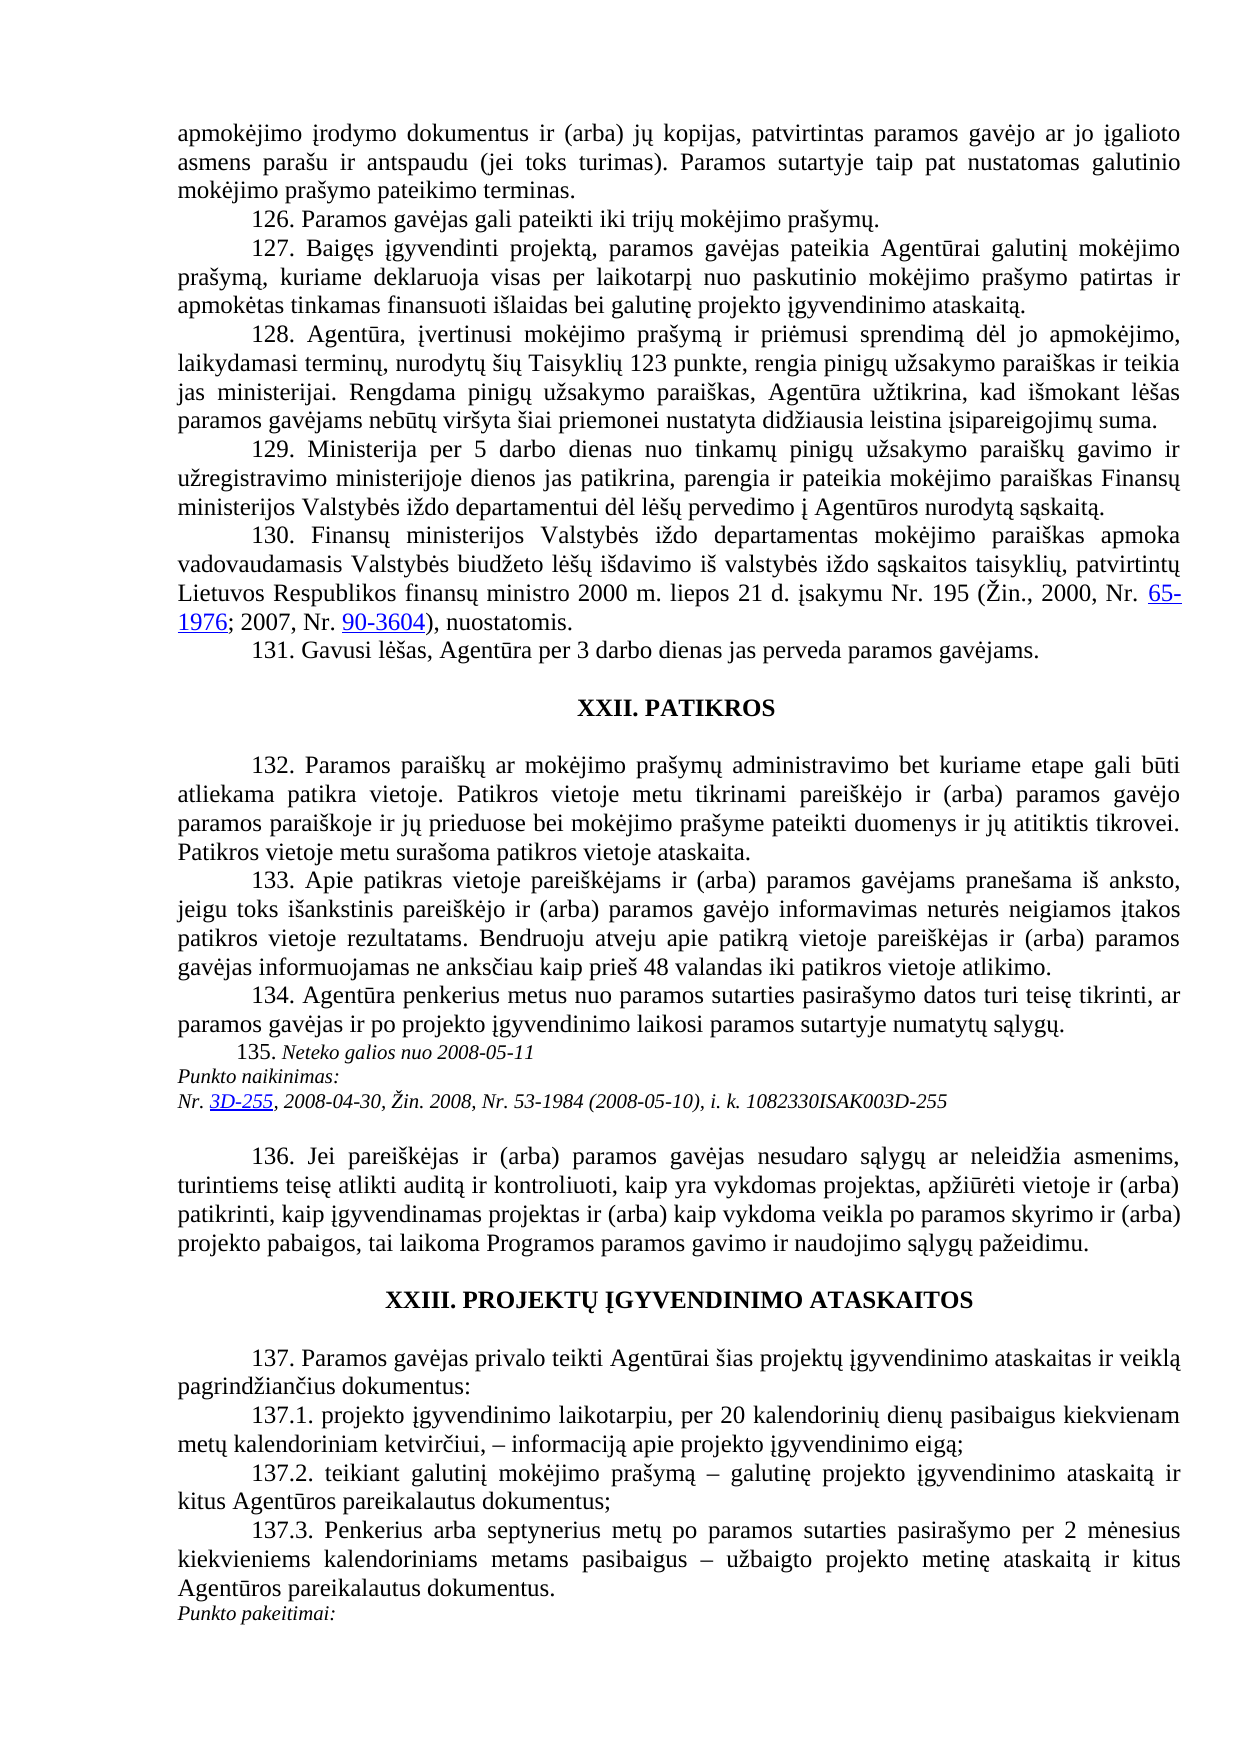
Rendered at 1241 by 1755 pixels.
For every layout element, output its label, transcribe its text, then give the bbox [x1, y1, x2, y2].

text 130. Finansų ministerijos Valstybės iždo departamentas mokėjimo paraiškas apmoka vadovaudamasis Valstybės biudžeto lėšų išdavimo iš valstybės iždo sąskaitos taisyklių, patvirtintų Lietuvos Respublikos finansų ministro 2000 m. liepos 21 d. įsakymu Nr. 195 (Žin., 2000, Nr. 65-1976; 2007, Nr. 90-3604), nuostatomis. [177, 521, 1181, 636]
text 137. Paramos gavėjas privalo teikti Agentūrai šias projektų įgyvendinimo ataskaitas ir veiklą pagrindžiančius dokumentus: [177, 1343, 1181, 1400]
text 136. Jei pareiškėjas ir (arba) paramos gavėjas nesudaro sąlygų ar neleidžia asmenims, turintiems teisę atlikti auditą ir kontroliuoti, kaip yra vykdomas projektas, apžiūrėti vietoje ir (arba) patikrinti, kaip įgyvendinamas projektas ir (arba) kaip vykdoma veikla po paramos skyrimo ir (arba) projekto pabaigos, tai laikoma Programos paramos gavimo ir naudojimo sąlygų pažeidimu. [177, 1141, 1181, 1256]
text 133. Apie patikras vietoje pareiškėjams ir (arba) paramos gavėjams pranešama iš anksto, jeigu toks išankstinis pareiškėjo ir (arba) paramos gavėjo informavimas neturės neigiamos įtakos patikros vietoje rezultatams. Bendruoju atveju apie patikrą vietoje pareiškėjas ir (arba) paramos gavėjas informuojamas ne anksčiau kaip prieš 48 valandas iki patikros vietoje atlikimo. [177, 866, 1181, 981]
text apmokėjimo įrodymo dokumentus ir (arba) jų kopijas, patvirtintas paramos gavėjo ar jo įgalioto asmens parašu ir antspaudu (jei toks turimas). Paramos sutartyje taip pat nustatomas galutinio mokėjimo prašymo pateikimo terminas. [177, 118, 1181, 204]
text 131. Gavusi lėšas, Agentūra per 3 darbo dienas jas perveda paramos gavėjams. [177, 636, 1181, 664]
text Punkto naikinimas: [177, 1064, 1181, 1088]
text XXII. PATIKROS [177, 693, 1181, 722]
text 137.1. projekto įgyvendinimo laikotarpiu, per 20 kalendorinių dienų pasibaigus kiekvienam metų kalendoriniam ketvirčiui, – informaciją apie projekto įgyvendinimo eigą; [177, 1400, 1181, 1458]
text 127. Baigęs įgyvendinti projektą, paramos gavėjas pateikia Agentūrai galutinį mokėjimo prašymą, kuriame deklaruoja visas per laikotarpį nuo paskutinio mokėjimo prašymo patirtas ir apmokėtas tinkamas finansuoti išlaidas bei galutinę projekto įgyvendinimo ataskaitą. [177, 233, 1181, 319]
text 128. Agentūra, įvertinusi mokėjimo prašymą ir priėmusi sprendimą dėl jo apmokėjimo, laikydamasi terminų, nurodytų šių Taisyklių 123 punkte, rengia pinigų užsakymo paraiškas ir teikia jas ministerijai. Rengdama pinigų užsakymo paraiškas, Agentūra užtikrina, kad išmokant lėšas paramos gavėjams nebūtų viršyta šiai priemonei nustatyta didžiausia leistina įsipareigojimų suma. [177, 319, 1181, 434]
text 137.2. teikiant galutinį mokėjimo prašymą – galutinę projekto įgyvendinimo ataskaitą ir kitus Agentūros pareikalautus dokumentus; [177, 1458, 1181, 1515]
text 129. Ministerija per 5 darbo dienas nuo tinkamų pinigų užsakymo paraiškų gavimo ir užregistravimo ministerijoje dienos jas patikrina, parengia ir pateikia mokėjimo paraiškas Finansų ministerijos Valstybės iždo departamentui dėl lėšų pervedimo į Agentūros nurodytą sąskaitą. [177, 434, 1181, 521]
text 134. Agentūra penkerius metus nuo paramos sutarties pasirašymo datos turi teisę tikrinti, ar paramos gavėjas ir po projekto įgyvendinimo laikosi paramos sutartyje numatytų sąlygų. [177, 981, 1181, 1038]
text 132. Paramos paraiškų ar mokėjimo prašymų administravimo bet kuriame etape gali būti atliekama patikra vietoje. Patikros vietoje metu tikrinami pareiškėjo ir (arba) paramos gavėjo paramos paraiškoje ir jų prieduose bei mokėjimo prašyme pateikti duomenys ir jų atitiktis tikrovei. Patikros vietoje metu surašoma patikros vietoje ataskaita. [177, 751, 1181, 866]
text 135. Neteko galios nuo 2008-05-11 [177, 1038, 1181, 1064]
text Punkto pakeitimai: [177, 1601, 1181, 1625]
text 137.3. Penkerius arba septynerius metų po paramos sutarties pasirašymo per 2 mėnesius kiekvieniems kalendoriniams metams pasibaigus – užbaigto projekto metinę ataskaitą ir kitus Agentūros pareikalautus dokumentus. [177, 1515, 1181, 1601]
text 126. Paramos gavėjas gali pateikti iki trijų mokėjimo prašymų. [177, 204, 1181, 233]
text XXIII. PROJEKTŲ ĮGYVENDINIMO ATASKAITOS [177, 1285, 1181, 1314]
text Nr. 3D-255, 2008-04-30, Žin. 2008, Nr. 53-1984 (2008-05-10), i. k. 1082330ISAK003D-255 [177, 1088, 1181, 1113]
